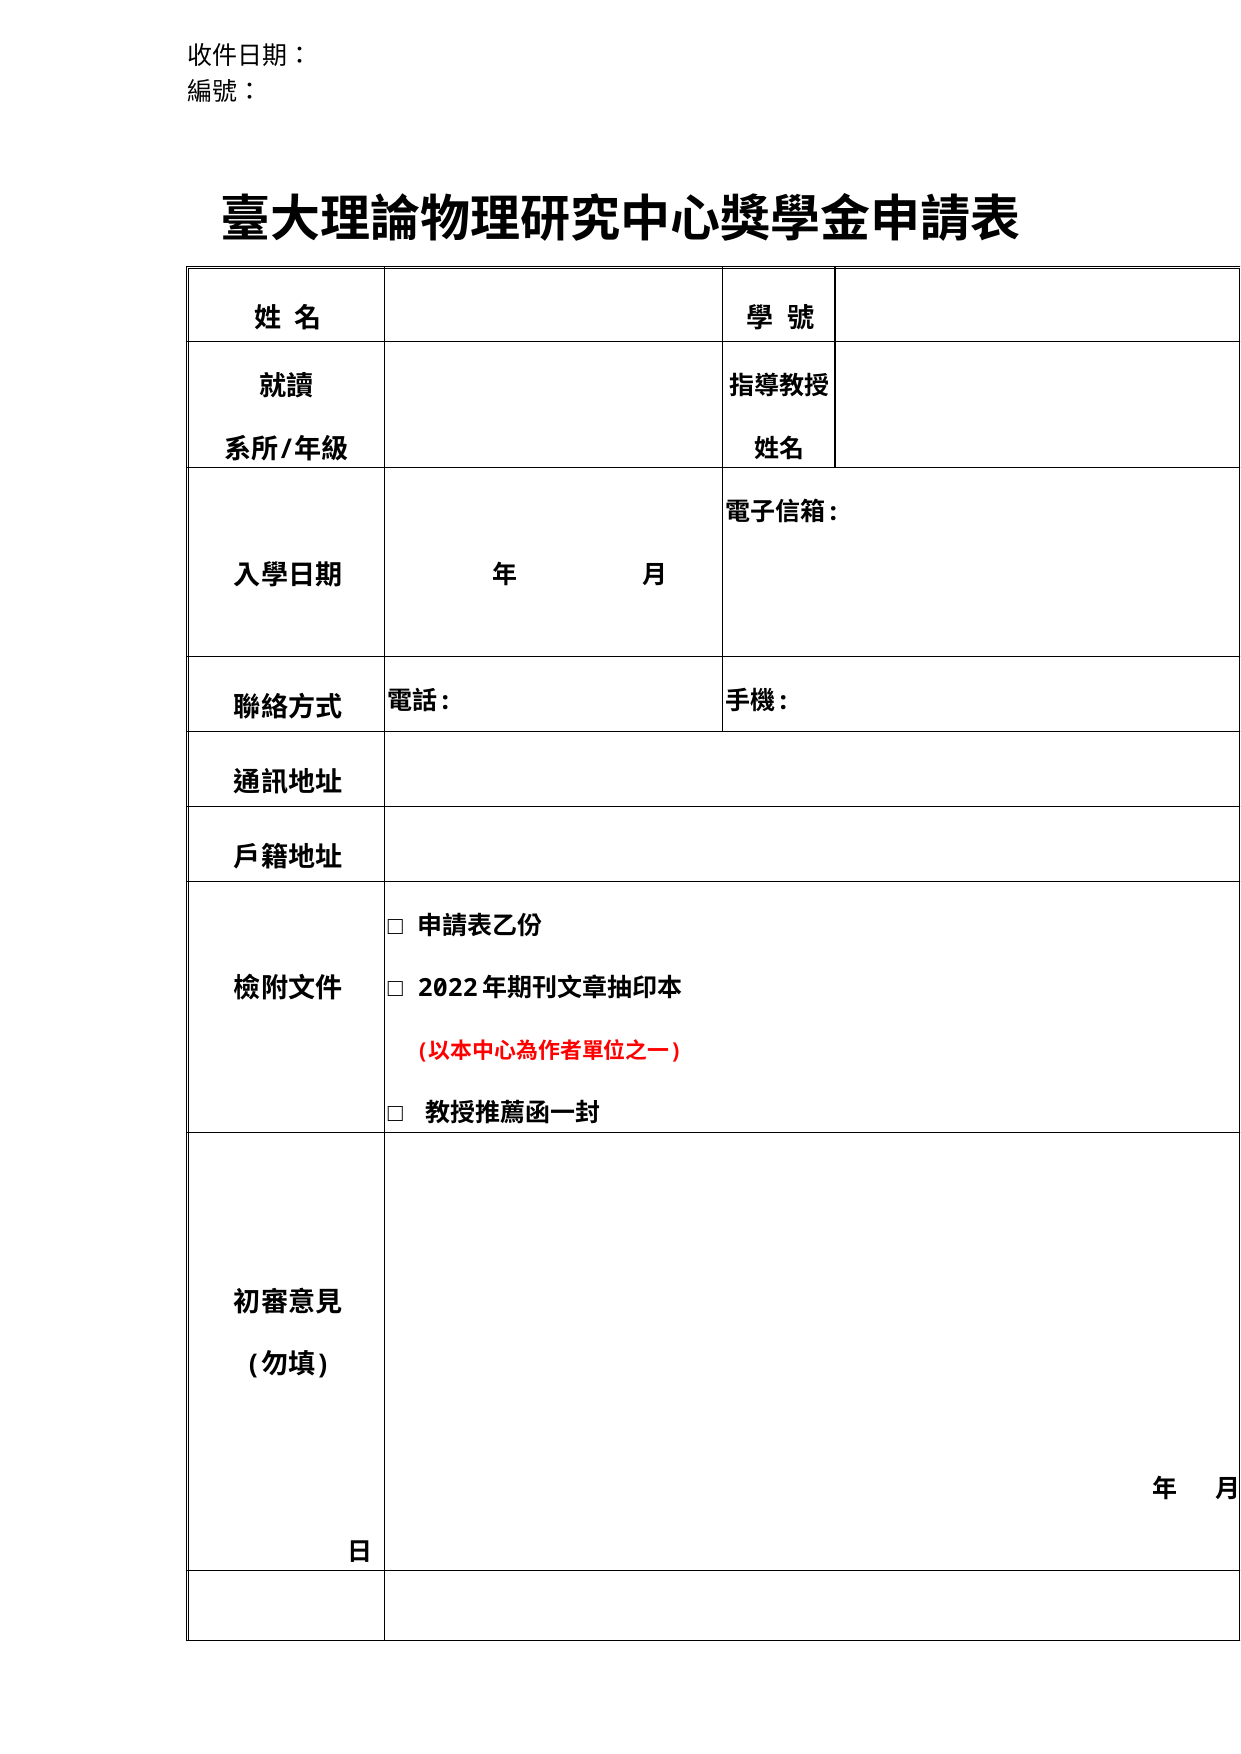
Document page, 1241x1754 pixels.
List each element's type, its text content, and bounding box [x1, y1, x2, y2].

table_header [836, 269, 1239, 341]
table_cell 年 月 [385, 468, 722, 656]
table_cell 指導教授 姓名 [723, 342, 834, 467]
table_cell [385, 732, 1239, 806]
table_cell 年 月 日 [385, 1571, 1239, 1640]
table_header [385, 269, 722, 341]
table_cell [189, 1571, 384, 1640]
table_cell [385, 807, 1239, 881]
table_cell [385, 342, 722, 467]
table_cell 戶籍地址 [189, 807, 384, 881]
table_header 學 號 [723, 269, 834, 341]
table_cell 入學日期 [189, 468, 384, 656]
table_cell 聯絡方式 [189, 657, 384, 731]
table_cell 通訊地址 [189, 732, 384, 806]
table_cell 檢附文件 [189, 882, 384, 1132]
table_cell 年 月 日 [385, 1133, 1239, 1570]
table_cell □ 申請表乙份 □ 2022年期刊文章抽印本 (以本中心為作者單位之一) 教授推薦函一封 [385, 882, 1239, 1132]
text 臺大理論物理研究中心獎學金申請表 [187, 141, 1053, 266]
table_header 姓 名 [189, 269, 384, 341]
table_cell 電話: [385, 657, 722, 731]
table_cell 電子信箱: [723, 468, 1239, 656]
table_cell 就讀 系所/年級 [189, 342, 384, 467]
table_cell 初審意見 (勿填) [189, 1133, 384, 1570]
table_cell 手機: [723, 657, 1239, 731]
table_cell [836, 342, 1239, 467]
